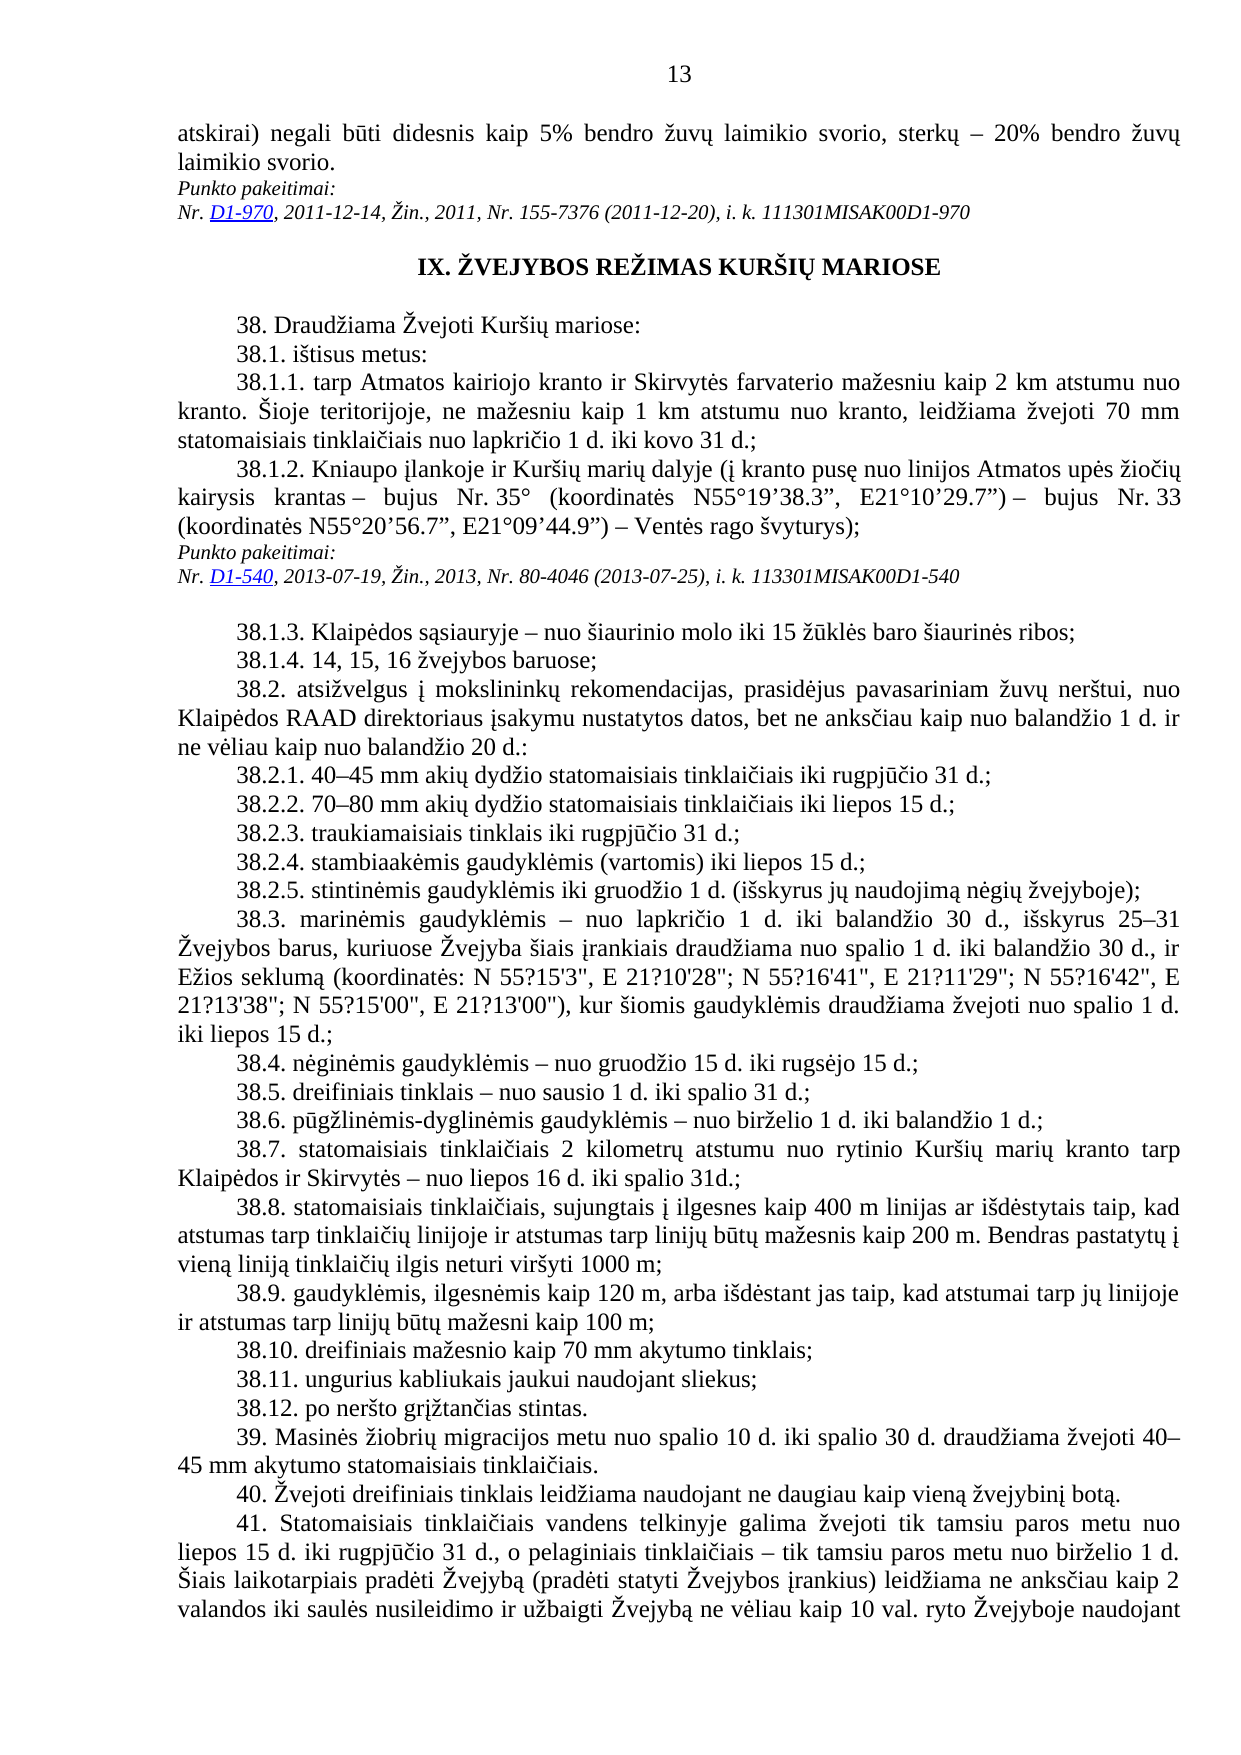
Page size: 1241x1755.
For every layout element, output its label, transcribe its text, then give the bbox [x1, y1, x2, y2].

text 40. Žvejoti dreifiniais tinklais leidžiama naudojant ne daugiau kaip vieną žvejybinį botą. [177, 1479, 1181, 1508]
text 38.5. dreifiniais tinklais – nuo sausio 1 d. iki spalio 31 d.; [177, 1077, 1181, 1106]
text 38.2.2. 70–80 mm akių dydžio statomaisiais tinklaičiais iki liepos 15 d.; [177, 789, 1181, 818]
text 38.2.4. stambiaakėmis gaudyklėmis (vartomis) iki liepos 15 d.; [177, 847, 1181, 876]
text 38.1. ištisus metus: [177, 339, 1181, 367]
text 38.1.2. Kniaupo įlankoje ir Kuršių marių dalyje (į kranto pusę nuo linijos Atmatos upės žiočių kairysis krantas – bujus Nr. 35° (koordinatės N55°19’38.3”, E21°10’29.7”) – bujus Nr. 33 (koordinatės N55°20’56.7”, E21°09’44.9”) – Ventės rago švyturys); [177, 454, 1181, 540]
text 38.2.5. stintinėmis gaudyklėmis iki gruodžio 1 d. (išskyrus jų naudojimą nėgių žvejyboje); [177, 876, 1181, 904]
text Punkto pakeitimai: [177, 540, 1181, 564]
text 38.1.1. tarp Atmatos kairiojo kranto ir Skirvytės farvaterio mažesniu kaip 2 km atstumu nuo kranto. Šioje teritorijoje, ne mažesniu kaip 1 km atstumu nuo kranto, leidžiama žvejoti 70 mm statomaisiais tinklaičiais nuo lapkričio 1 d. iki kovo 31 d.; [177, 367, 1181, 454]
text 38.2.1. 40–45 mm akių dydžio statomaisiais tinklaičiais iki rugpjūčio 31 d.; [177, 761, 1181, 789]
text 38.9. gaudyklėmis, ilgesnėmis kaip 120 m, arba išdėstant jas taip, kad atstumai tarp jų linijoje ir atstumas tarp linijų būtų mažesni kaip 100 m; [177, 1278, 1181, 1336]
text atskirai) negali būti didesnis kaip 5% bendro žuvų laimikio svorio, sterkų – 20% bendro žuvų laimikio svorio. [177, 118, 1181, 176]
text 38.3. marinėmis gaudyklėmis – nuo lapkričio 1 d. iki balandžio 30 d., išskyrus 25–31 Žvejybos barus, kuriuose Žvejyba šiais įrankiais draudžiama nuo spalio 1 d. iki balandžio 30 d., ir Ežios seklumą (koordinatės: N 55?15'3", E 21?10'28"; N 55?16'41", E 21?11'29"; N 55?16'42", E 21?13'38"; N 55?15'00", E 21?13'00"), kur šiomis gaudyklėmis draudžiama žvejoti nuo spalio 1 d. iki liepos 15 d.; [177, 904, 1181, 1048]
text 38.1.4. 14, 15, 16 žvejybos baruose; [177, 646, 1181, 674]
text 38. Draudžiama Žvejoti Kuršių mariose: [177, 310, 1181, 339]
text 38.2. atsižvelgus į mokslininkų rekomendacijas, prasidėjus pavasariniam žuvų nerštui, nuo Klaipėdos RAAD direktoriaus įsakymu nustatytos datos, bet ne anksčiau kaip nuo balandžio 1 d. ir ne vėliau kaip nuo balandžio 20 d.: [177, 674, 1181, 761]
text 38.7. statomaisiais tinklaičiais 2 kilometrų atstumu nuo rytinio Kuršių marių kranto tarp Klaipėdos ir Skirvytės – nuo liepos 16 d. iki spalio 31d.; [177, 1134, 1181, 1192]
text 41. Statomaisiais tinklaičiais vandens telkinyje galima žvejoti tik tamsiu paros metu nuo liepos 15 d. iki rugpjūčio 31 d., o pelaginiais tinklaičiais – tik tamsiu paros metu nuo birželio 1 d. Šiais laikotarpiais pradėti Žvejybą (pradėti statyti Žvejybos įrankius) leidžiama ne anksčiau kaip 2 valandos iki saulės nusileidimo ir užbaigti Žvejybą ne vėliau kaip 10 val. ryto Žvejyboje naudojant [177, 1508, 1181, 1623]
text 38.8. statomaisiais tinklaičiais, sujungtais į ilgesnes kaip 400 m linijas ar išdėstytais taip, kad atstumas tarp tinklaičių linijoje ir atstumas tarp linijų būtų mažesnis kaip 200 m. Bendras pastatytų į vieną liniją tinklaičių ilgis neturi viršyti 1000 m; [177, 1192, 1181, 1278]
text 38.1.3. Klaipėdos sąsiauryje – nuo šiaurinio molo iki 15 žūklės baro šiaurinės ribos; [177, 617, 1181, 646]
text Nr. D1-540, 2013-07-19, Žin., 2013, Nr. 80-4046 (2013-07-25), i. k. 113301MISAK00D1-540 [177, 564, 1181, 588]
text 38.12. po neršto grįžtančias stintas. [177, 1393, 1181, 1422]
text 38.2.3. traukiamaisiais tinklais iki rugpjūčio 31 d.; [177, 818, 1181, 847]
text 38.6. pūgžlinėmis-dyglinėmis gaudyklėmis – nuo birželio 1 d. iki balandžio 1 d.; [177, 1106, 1181, 1134]
text 38.11. ungurius kabliukais jaukui naudojant sliekus; [177, 1364, 1181, 1393]
text Nr. D1-970, 2011-12-14, Žin., 2011, Nr. 155-7376 (2011-12-20), i. k. 111301MISAK00D1-970 [177, 200, 1181, 224]
text 38.4. nėginėmis gaudyklėmis – nuo gruodžio 15 d. iki rugsėjo 15 d.; [177, 1048, 1181, 1077]
text Punkto pakeitimai: [177, 176, 1181, 200]
text IX. ŽVEJYBOS REŽIMAS KURŠIŲ MARIOSE [177, 252, 1181, 281]
text 38.10. dreifiniais mažesnio kaip 70 mm akytumo tinklais; [177, 1336, 1181, 1364]
text 39. Masinės žiobrių migracijos metu nuo spalio 10 d. iki spalio 30 d. draudžiama žvejoti 40–45 mm akytumo statomaisiais tinklaičiais. [177, 1422, 1181, 1479]
